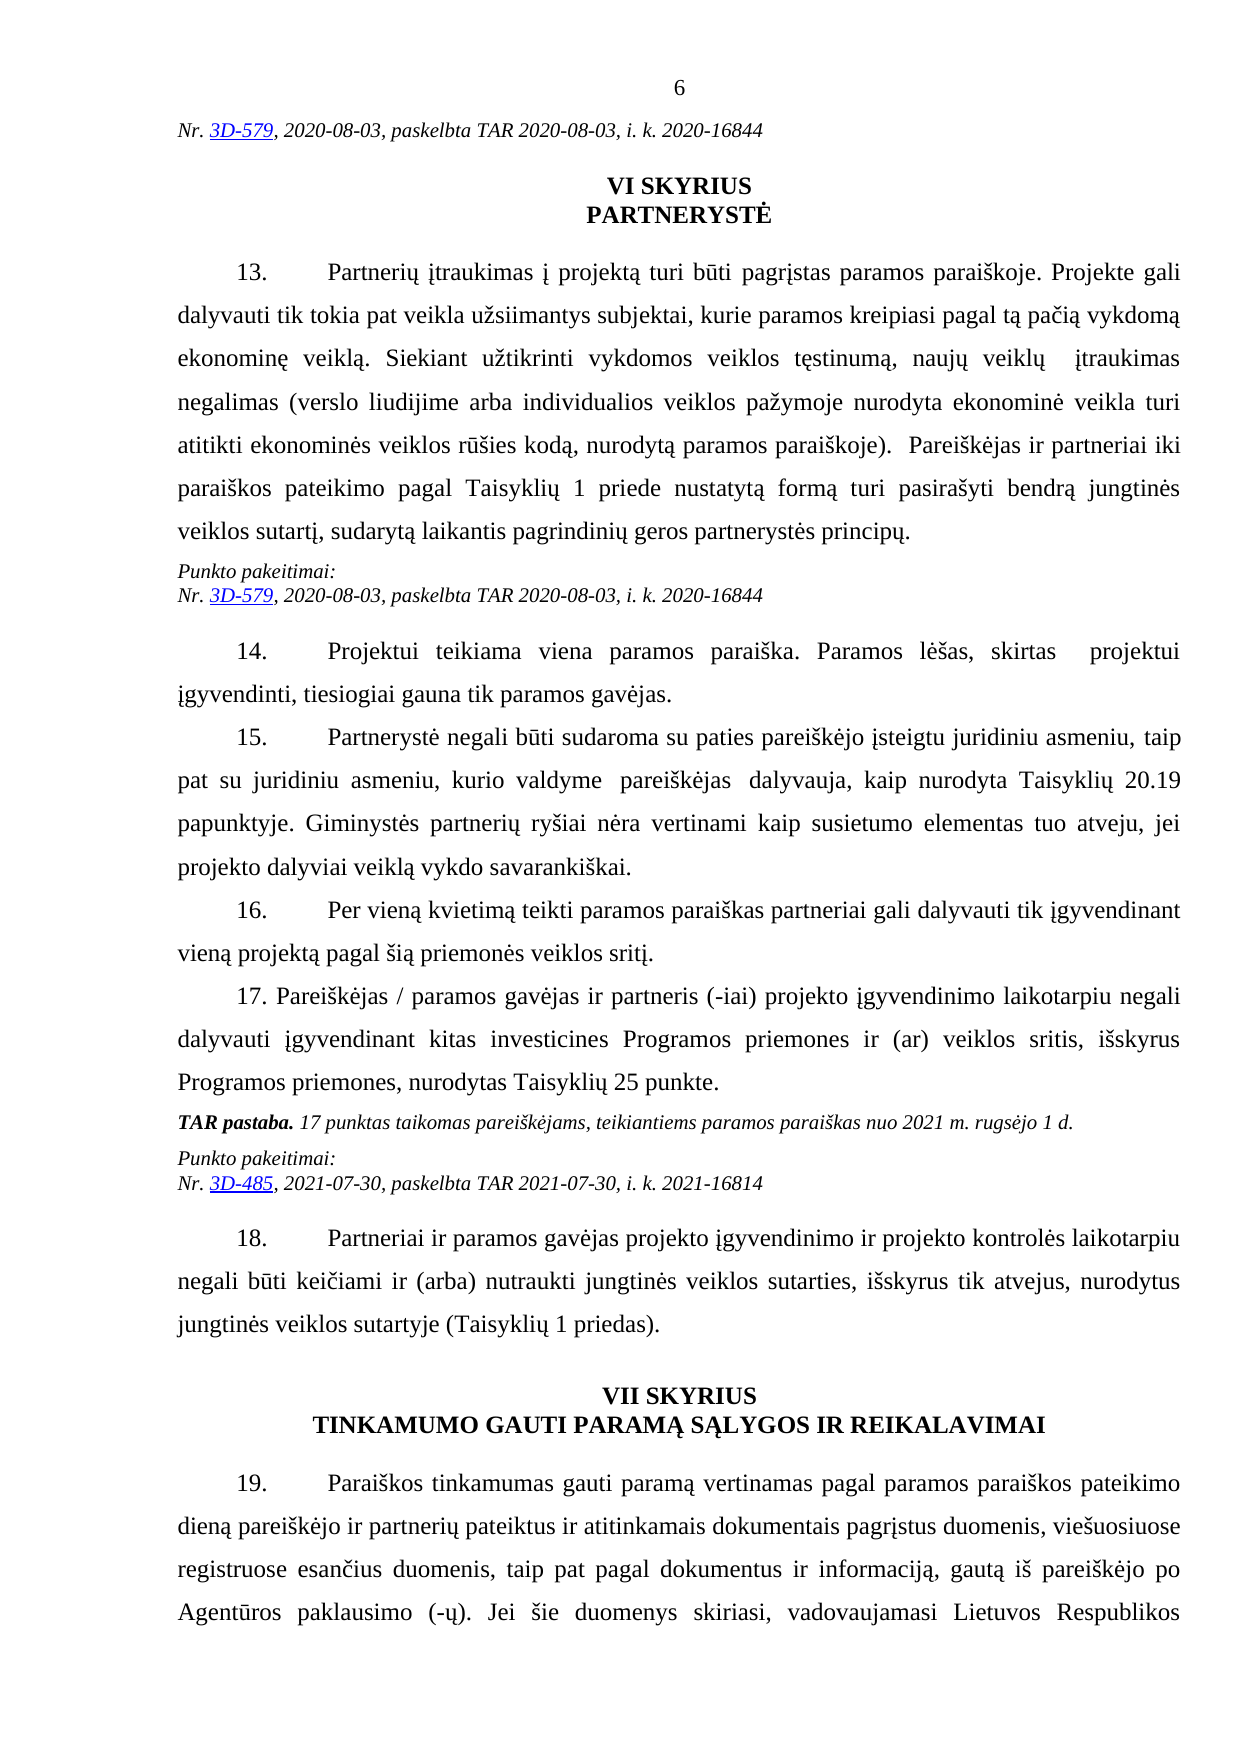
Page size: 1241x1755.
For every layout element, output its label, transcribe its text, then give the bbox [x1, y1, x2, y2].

text PARTNERYSTĖ [177, 200, 1181, 228]
text VI SKYRIUS [177, 171, 1181, 200]
text VII SKYRIUS [177, 1381, 1181, 1410]
text Punkto pakeitimai: [177, 1146, 1181, 1170]
text 15. Partnerystė negali būti sudaroma su paties pareiškėjo įsteigtu juridiniu asmeniu, taip pat su juridiniu asmeniu, kurio valdyme pareiškėjas dalyvauja, kaip nurodyta Taisyklių 20.19 papunktyje. Giminystės partnerių ryšiai nėra vertinami kaip susietumo elementas tuo atveju, jei projekto dalyviai veiklą vykdo savarankiškai. [177, 722, 1181, 880]
text 19. Paraiškos tinkamumas gauti paramą vertinamas pagal paramos paraiškos pateikimo dieną pareiškėjo ir partnerių pateiktus ir atitinkamais dokumentais pagrįstus duomenis, viešuosiuose registruose esančius duomenis, taip pat pagal dokumentus ir informaciją, gautą iš pareiškėjo po Agentūros paklausimo (-ų). Jei šie duomenys skiriasi, vadovaujamasi Lietuvos Respublikos [177, 1468, 1181, 1626]
text TINKAMUMO GAUTI PARAMĄ SĄLYGOS IR REIKALAVIMAI [177, 1410, 1181, 1439]
text 18. Partneriai ir paramos gavėjas projekto įgyvendinimo ir projekto kontrolės laikotarpiu negali būti keičiami ir (arba) nutraukti jungtinės veiklos sutarties, išskyrus tik atvejus, nurodytus jungtinės veiklos sutartyje (Taisyklių 1 priedas). [177, 1223, 1181, 1338]
text 13. Partnerių įtraukimas į projektą turi būti pagrįstas paramos paraiškoje. Projekte gali dalyvauti tik tokia pat veikla užsiimantys subjektai, kurie paramos kreipiasi pagal tą pačią vykdomą ekonominę veiklą. Siekiant užtikrinti vykdomos veiklos tęstinumą, naujų veiklų įtraukimas negalimas (verslo liudijime arba individualios veiklos pažymoje nurodyta ekonominė veikla turi atitikti ekonominės veiklos rūšies kodą, nurodytą paramos paraiškoje). Pareiškėjas ir partneriai iki paraiškos pateikimo pagal Taisyklių 1 priede nustatytą formą turi pasirašyti bendrą jungtinės veiklos sutartį, sudarytą laikantis pagrindinių geros partnerystės principų. [177, 257, 1181, 545]
text 17. Pareiškėjas / paramos gavėjas ir partneris (-iai) projekto įgyvendinimo laikotarpiu negali dalyvauti įgyvendinant kitas investicines Programos priemones ir (ar) veiklos sritis, išskyrus Programos priemones, nurodytas Taisyklių 25 punkte. [177, 981, 1181, 1096]
text 14. Projektui teikiama viena paramos paraiška. Paramos lėšas, skirtas projektui įgyvendinti, tiesiogiai gauna tik paramos gavėjas. [177, 636, 1181, 708]
text Nr. 3D-579, 2020-08-03, paskelbta TAR 2020-08-03, i. k. 2020-16844 [177, 583, 1181, 607]
text 16. Per vieną kvietimą teikti paramos paraiškas partneriai gali dalyvauti tik įgyvendinant vieną projektą pagal šią priemonės veiklos sritį. [177, 895, 1181, 967]
text Punkto pakeitimai: [177, 559, 1181, 583]
text Nr. 3D-485, 2021-07-30, paskelbta TAR 2021-07-30, i. k. 2021-16814 [177, 1170, 1181, 1194]
text Nr. 3D-579, 2020-08-03, paskelbta TAR 2020-08-03, i. k. 2020-16844 [177, 118, 1181, 142]
text TAR pastaba. 17 punktas taikomas pareiškėjams, teikiantiems paramos paraiškas nuo 2021 m. rugsėjo 1 d. [177, 1110, 1181, 1134]
